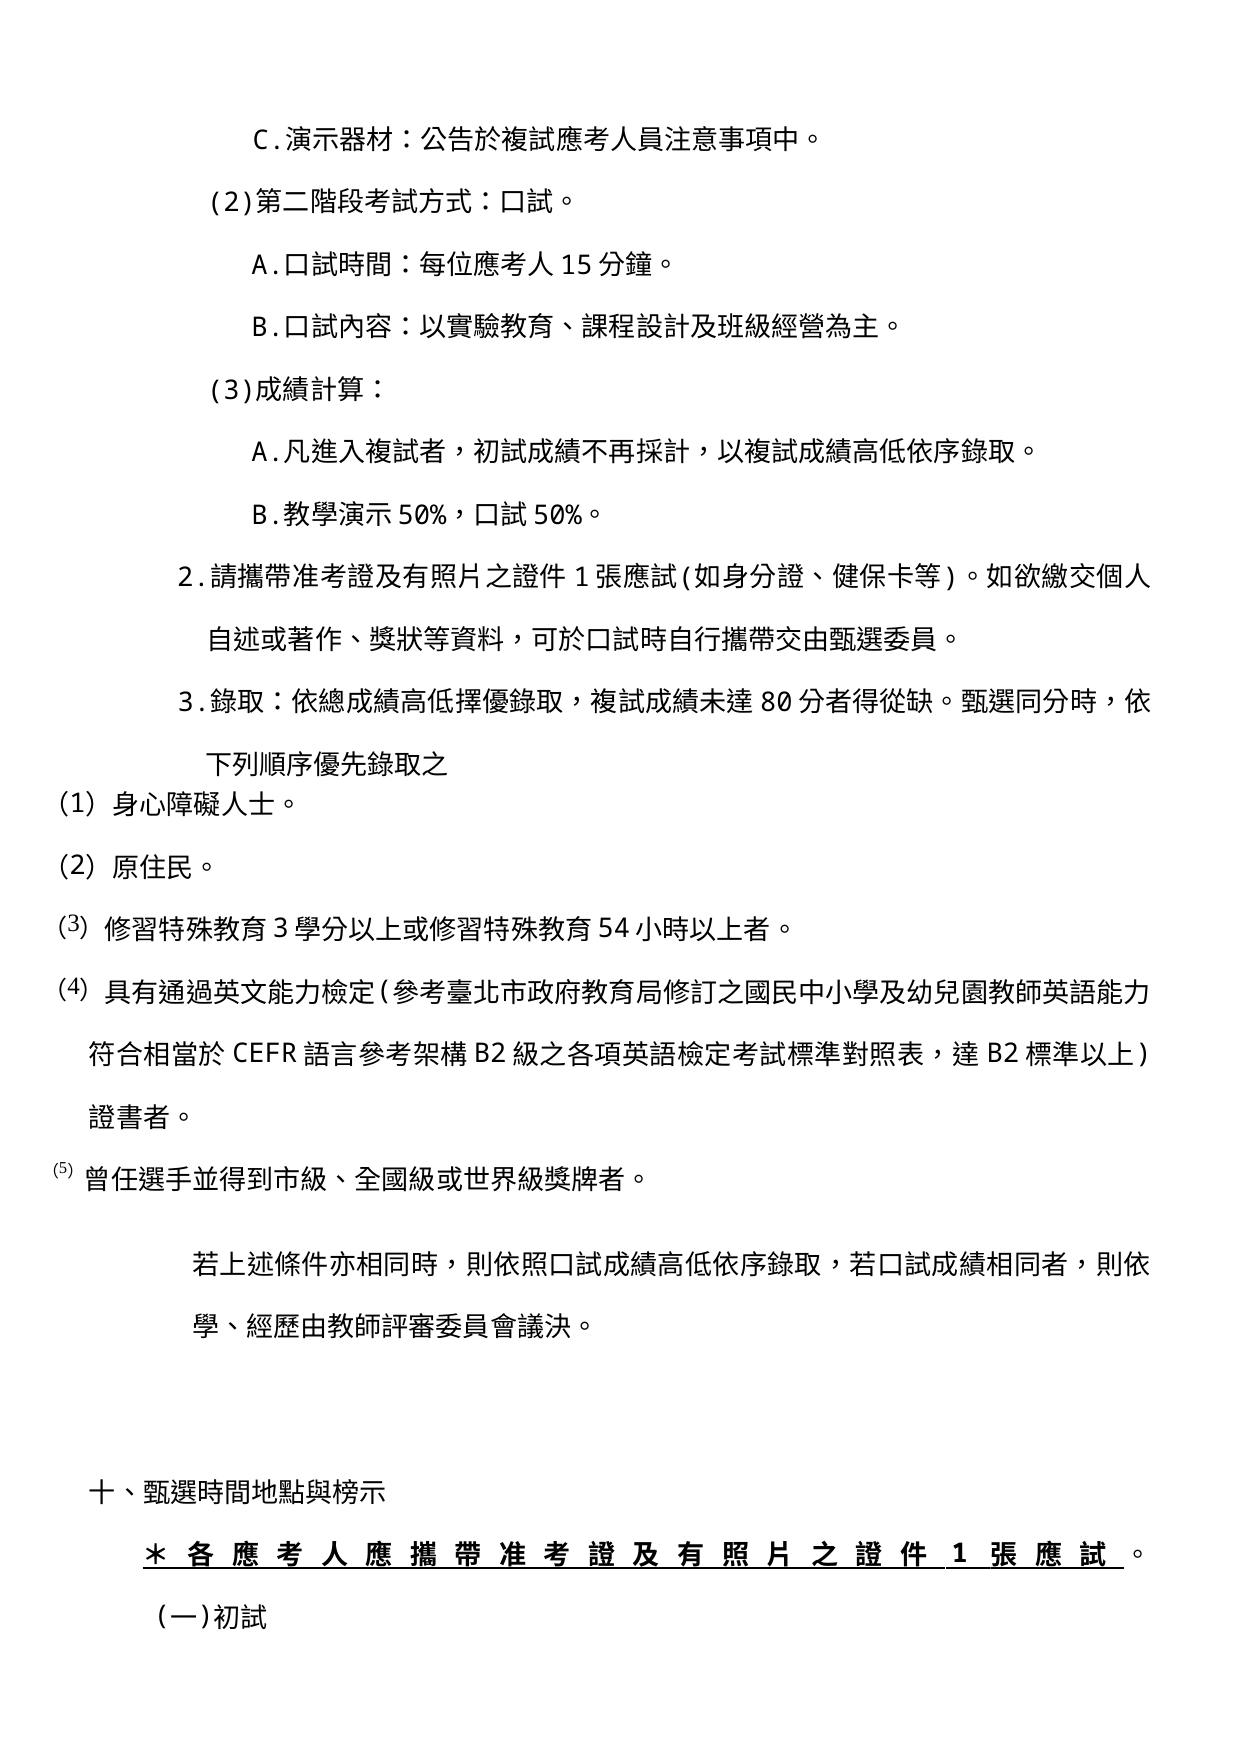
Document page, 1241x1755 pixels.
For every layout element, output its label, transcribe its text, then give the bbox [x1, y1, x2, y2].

list 曾任選手並得到市級、全國級或世界級獎牌者。 [42, 1158, 1152, 1221]
list 身心障礙人士。 [42, 783, 1152, 846]
text 2.請攜帶准考證及有照片之證件1張應試(如身分證、健保卡等)。如欲繳交個人自述或著作、獎狀等資料，可於口試時自行攜帶交由甄選委員。 [177, 533, 1152, 658]
list 修習特殊教育3學分以上或修習特殊教育54小時以上者。 [42, 908, 1152, 971]
text B.教學演示50%，口試50%。 [89, 471, 1152, 533]
text 若上述條件亦相同時，則依照口試成績高低依序錄取，若口試成績相同者，則依學、經歷由教師評審委員會議決。 [192, 1221, 1152, 1346]
text (2)第二階段考試方式：口試。 [89, 158, 1152, 221]
list 原住民。 [42, 846, 1152, 908]
text 十、甄選時間地點與榜示 [89, 1471, 1152, 1533]
text A.口試時間：每位應考人15分鐘。 [89, 221, 1152, 283]
text ＊各應考人應攜帶准考證及有照片之證件1張應試。 (一)初試 [89, 1533, 1152, 1658]
text B.口試內容：以實驗教育、課程設計及班級經營為主。 [251, 283, 1152, 346]
list 具有通過英文能力檢定(參考臺北市政府教育局修訂之國民中小學及幼兒園教師英語能力符合相當於CEFR語言參考架構B2級之各項英語檢定考試標準對照表，達B2標準以上)證書者。 [42, 971, 1152, 1158]
text C.演示器材：公告於複試應考人員注意事項中。 [236, 96, 1152, 158]
text A.凡進入複試者，初試成績不再採計，以複試成績高低依序錄取。 [89, 408, 1152, 471]
text (3)成績計算： [89, 346, 1152, 408]
text 3.錄取：依總成績高低擇優錄取，複試成績未達80分者得從缺。甄選同分時，依下列順序優先錄取之 [177, 658, 1152, 783]
